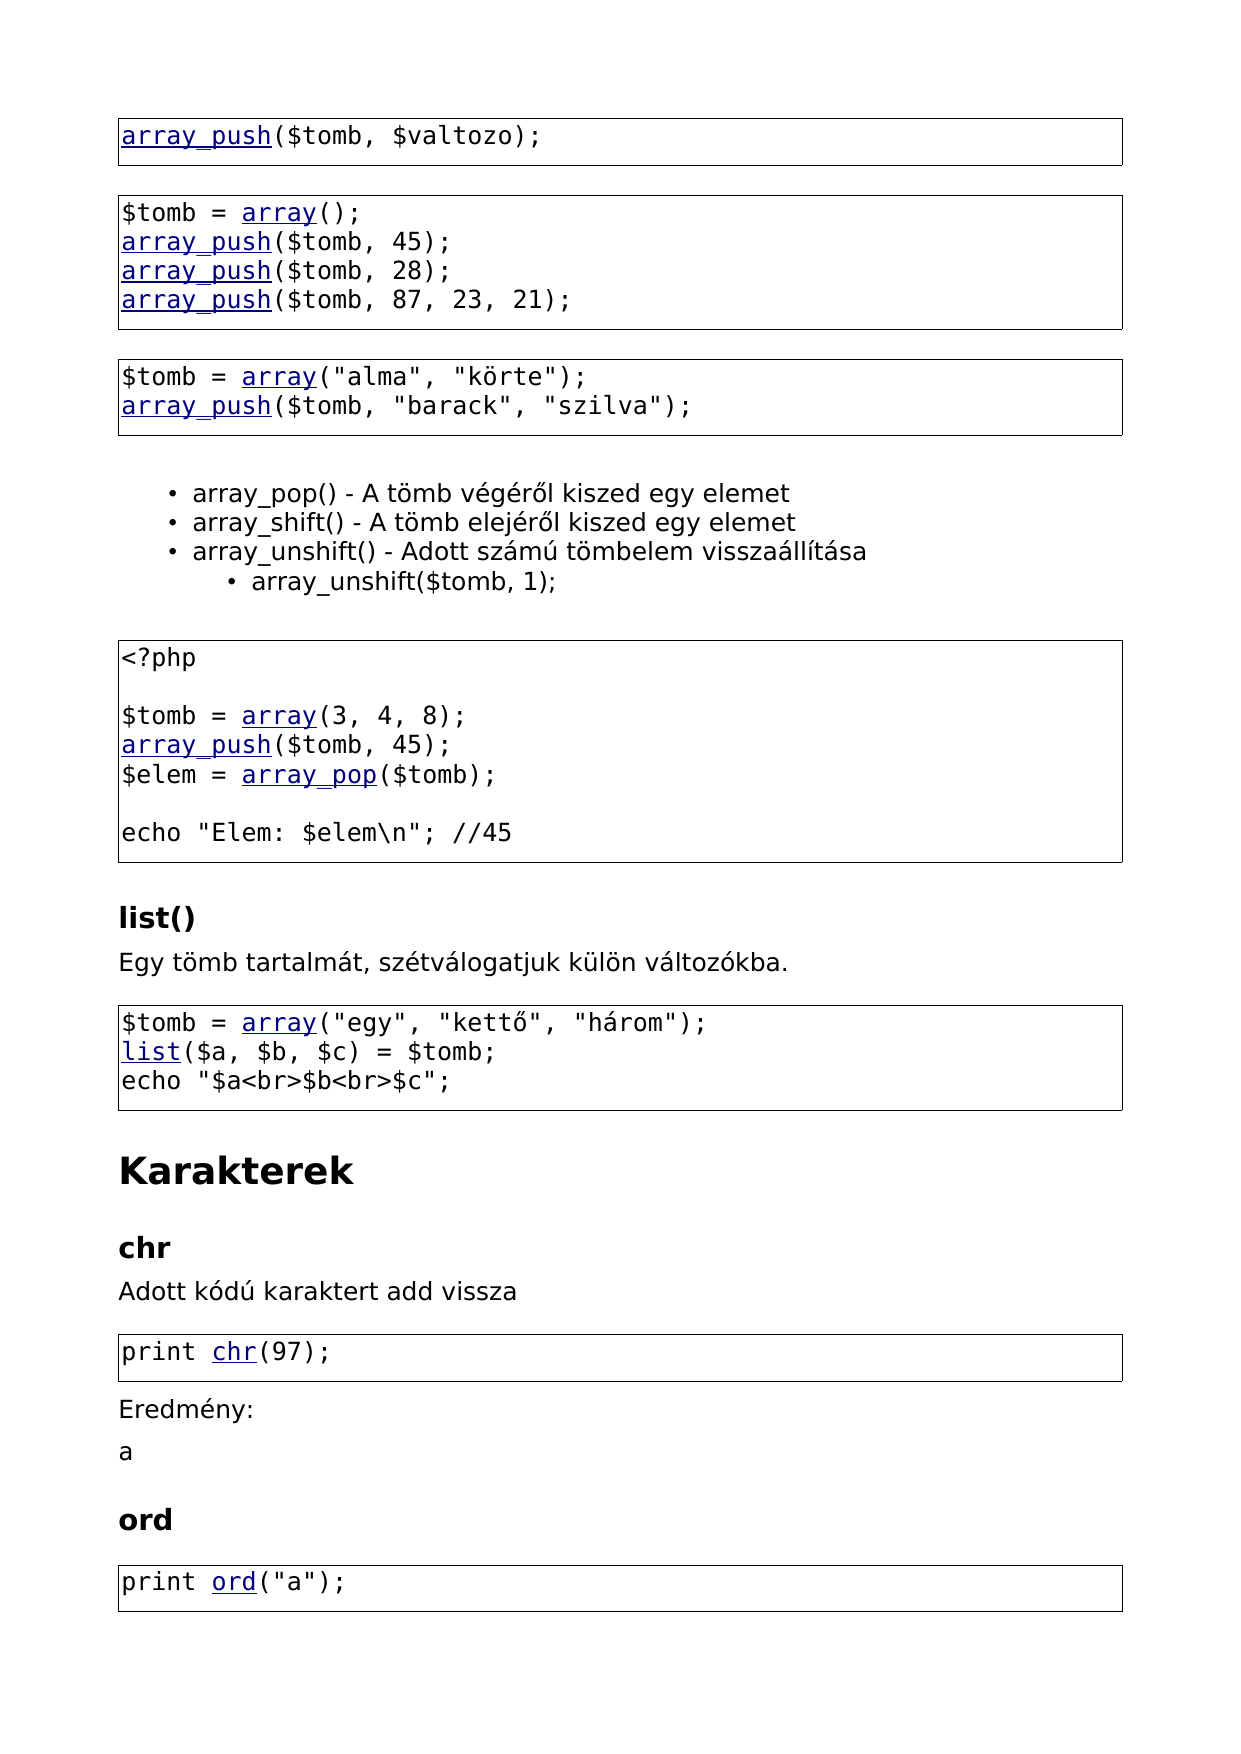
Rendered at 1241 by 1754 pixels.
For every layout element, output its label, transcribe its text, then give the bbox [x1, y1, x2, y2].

table_header array_push($tomb, $valtozo); [119, 119, 1122, 165]
text Adott kódú karaktert add vissza [118, 1277, 1122, 1307]
list array_unshift($tomb, 1); [236, 567, 1122, 596]
list array_shift() - A tömb elejéről kiszed egy elemet [177, 508, 1122, 537]
subtitle Karakterek [118, 1150, 1122, 1193]
text a [118, 1437, 1122, 1467]
table_header $tomb = array("alma", "körte"); array_push($tomb, "barack", "szilva"); [119, 360, 1122, 435]
table_header <?php $tomb = array(3, 4, 8); array_push($tomb, 45); $elem = array_pop($tomb); echo "Elem: $elem\n"; //45 [119, 641, 1122, 862]
text Egy tömb tartalmát, szétválogatjuk külön változókba. [118, 948, 1122, 977]
table_header print chr(97); [119, 1335, 1122, 1381]
list array_unshift() - Adott számú tömbelem visszaállítása [177, 537, 1122, 567]
table_header $tomb = array("egy", "kettő", "három"); list($a, $b, $c) = $tomb; echo "$a<br>$b<br>$c"; [119, 1006, 1122, 1110]
subtitle list() [118, 902, 1122, 936]
list array_pop() - A tömb végéről kiszed egy elemet [177, 479, 1122, 508]
text Eredmény: [118, 1396, 1122, 1425]
table_header print ord("a"); [119, 1566, 1122, 1611]
table_header $tomb = array(); array_push($tomb, 45); array_push($tomb, 28); array_push($tomb, 87, 23, 21); [119, 196, 1122, 329]
subtitle chr [118, 1231, 1122, 1265]
subtitle ord [118, 1503, 1122, 1537]
